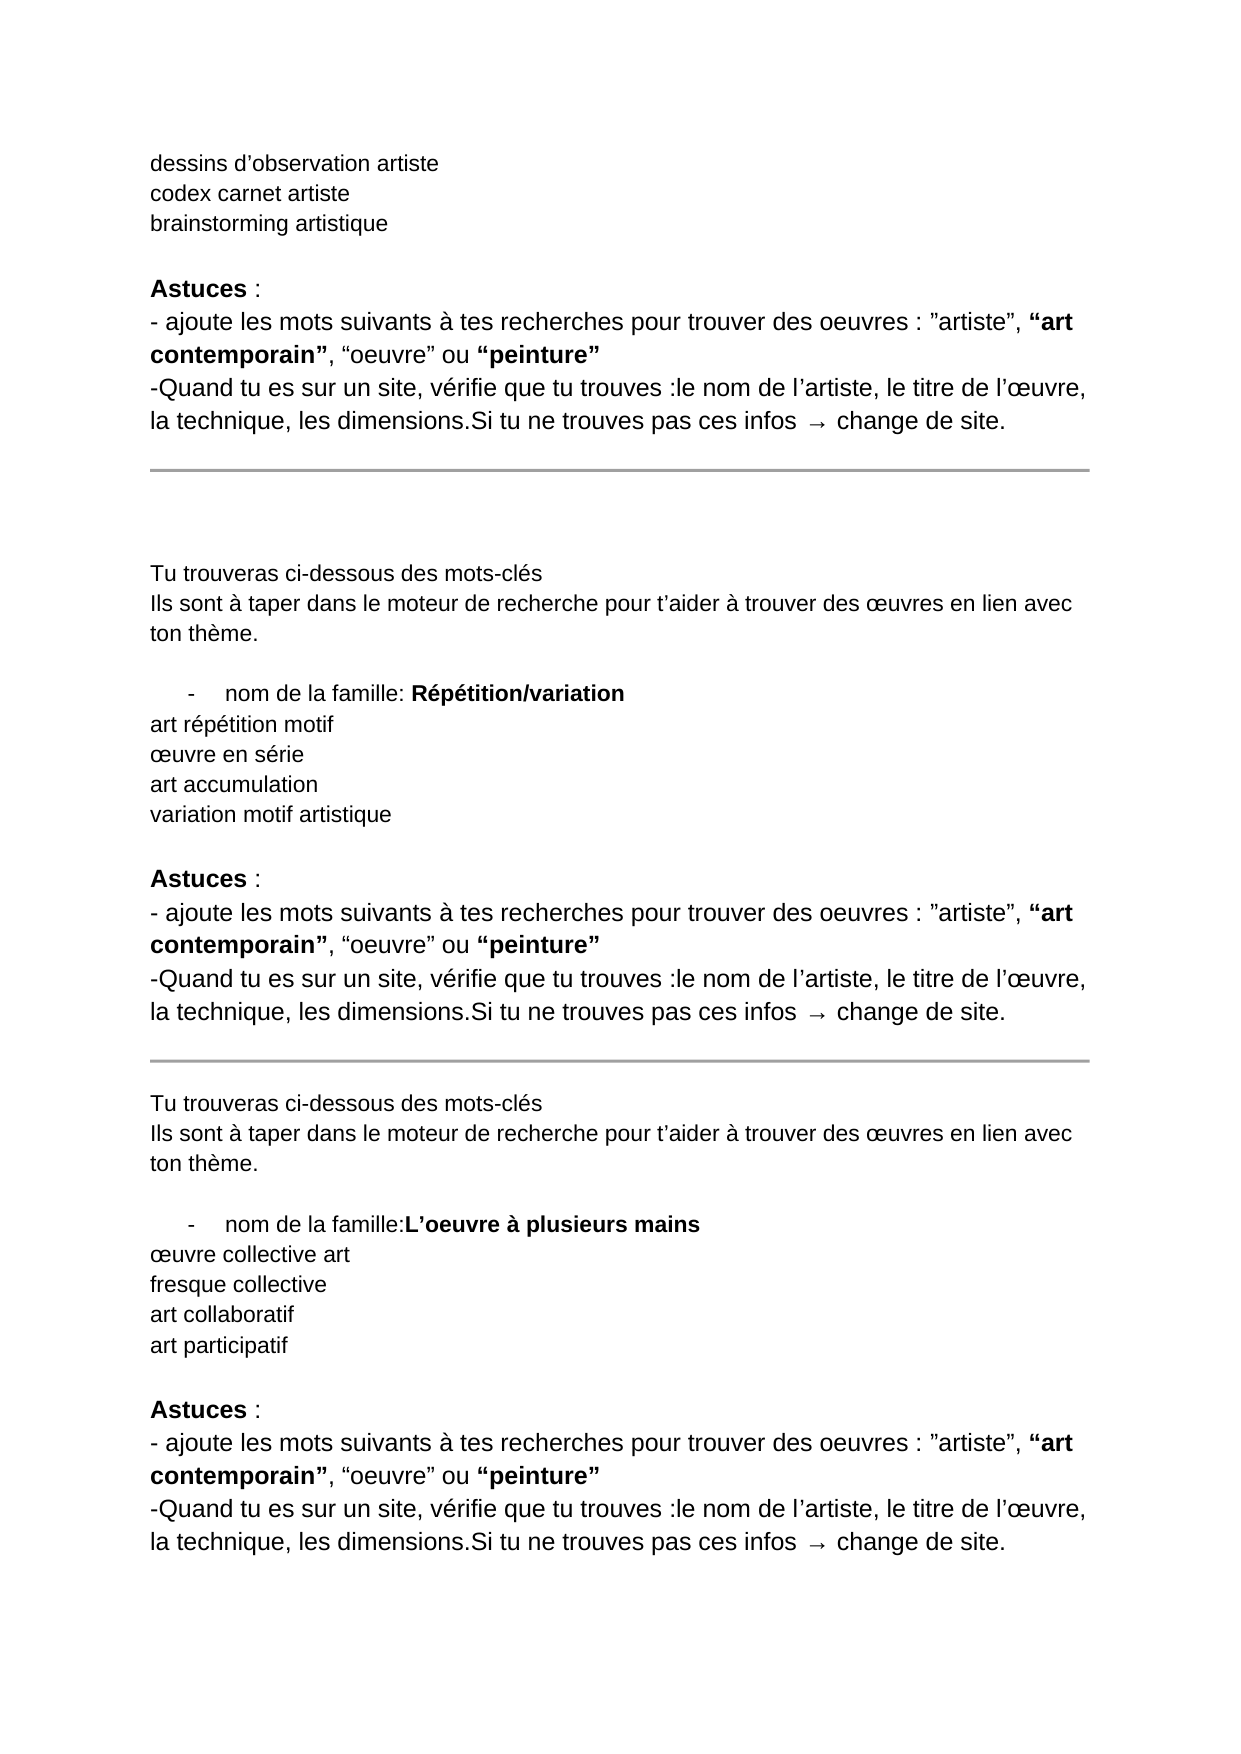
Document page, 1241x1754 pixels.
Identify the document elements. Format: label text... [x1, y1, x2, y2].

text œuvre en série [150, 741, 1090, 767]
text Astuces : [150, 864, 1090, 893]
text brainstorming artistique [150, 210, 1090, 237]
text Astuces : [150, 1395, 1090, 1424]
text art répétition motif [150, 711, 1090, 737]
text art collaboratif [150, 1301, 1090, 1328]
text Tu trouveras ci-dessous des mots-clés [150, 559, 1090, 586]
text - ajoute les mots suivants à tes recherches pour trouver des oeuvres : ”artiste”, “art contemporain”, “oeuvre” ou “peinture” [150, 307, 1090, 368]
text fresque collective [150, 1271, 1090, 1298]
text -Quand tu es sur un site, vérifie que tu trouves :le nom de l’artiste, le titre de l’œuvre, la technique, les dimensions.Si tu ne trouves pas ces infos → change de site. [150, 1494, 1090, 1556]
text Ils sont à taper dans le moteur de recherche pour t’aider à trouver des œuvres en lien avec ton thème. [150, 1120, 1090, 1177]
text -Quand tu es sur un site, vérifie que tu trouves :le nom de l’artiste, le titre de l’œuvre, la technique, les dimensions.Si tu ne trouves pas ces infos → change de site. [150, 373, 1090, 434]
text art accumulation [150, 771, 1090, 797]
text Ils sont à taper dans le moteur de recherche pour t’aider à trouver des œuvres en lien avec ton thème. [150, 590, 1090, 646]
text -Quand tu es sur un site, vérifie que tu trouves :le nom de l’artiste, le titre de l’œuvre, la technique, les dimensions.Si tu ne trouves pas ces infos → change de site. [150, 963, 1090, 1025]
text dessins d’observation artiste [150, 150, 1090, 176]
text codex carnet artiste [150, 180, 1090, 207]
text - ajoute les mots suivants à tes recherches pour trouver des oeuvres : ”artiste”, “art contemporain”, “oeuvre” ou “peinture” [150, 897, 1090, 959]
text - ajoute les mots suivants à tes recherches pour trouver des oeuvres : ”artiste”, “art contemporain”, “oeuvre” ou “peinture” [150, 1428, 1090, 1490]
text œuvre collective art [150, 1241, 1090, 1267]
list nom de la famille: Répétition/variation [187, 680, 1090, 707]
text art participatif [150, 1332, 1090, 1358]
list nom de la famille:L’oeuvre à plusieurs mains [187, 1211, 1090, 1237]
text variation motif artistique [150, 801, 1090, 828]
text Tu trouveras ci-dessous des mots-clés [150, 1090, 1090, 1116]
text Astuces : [150, 274, 1090, 302]
